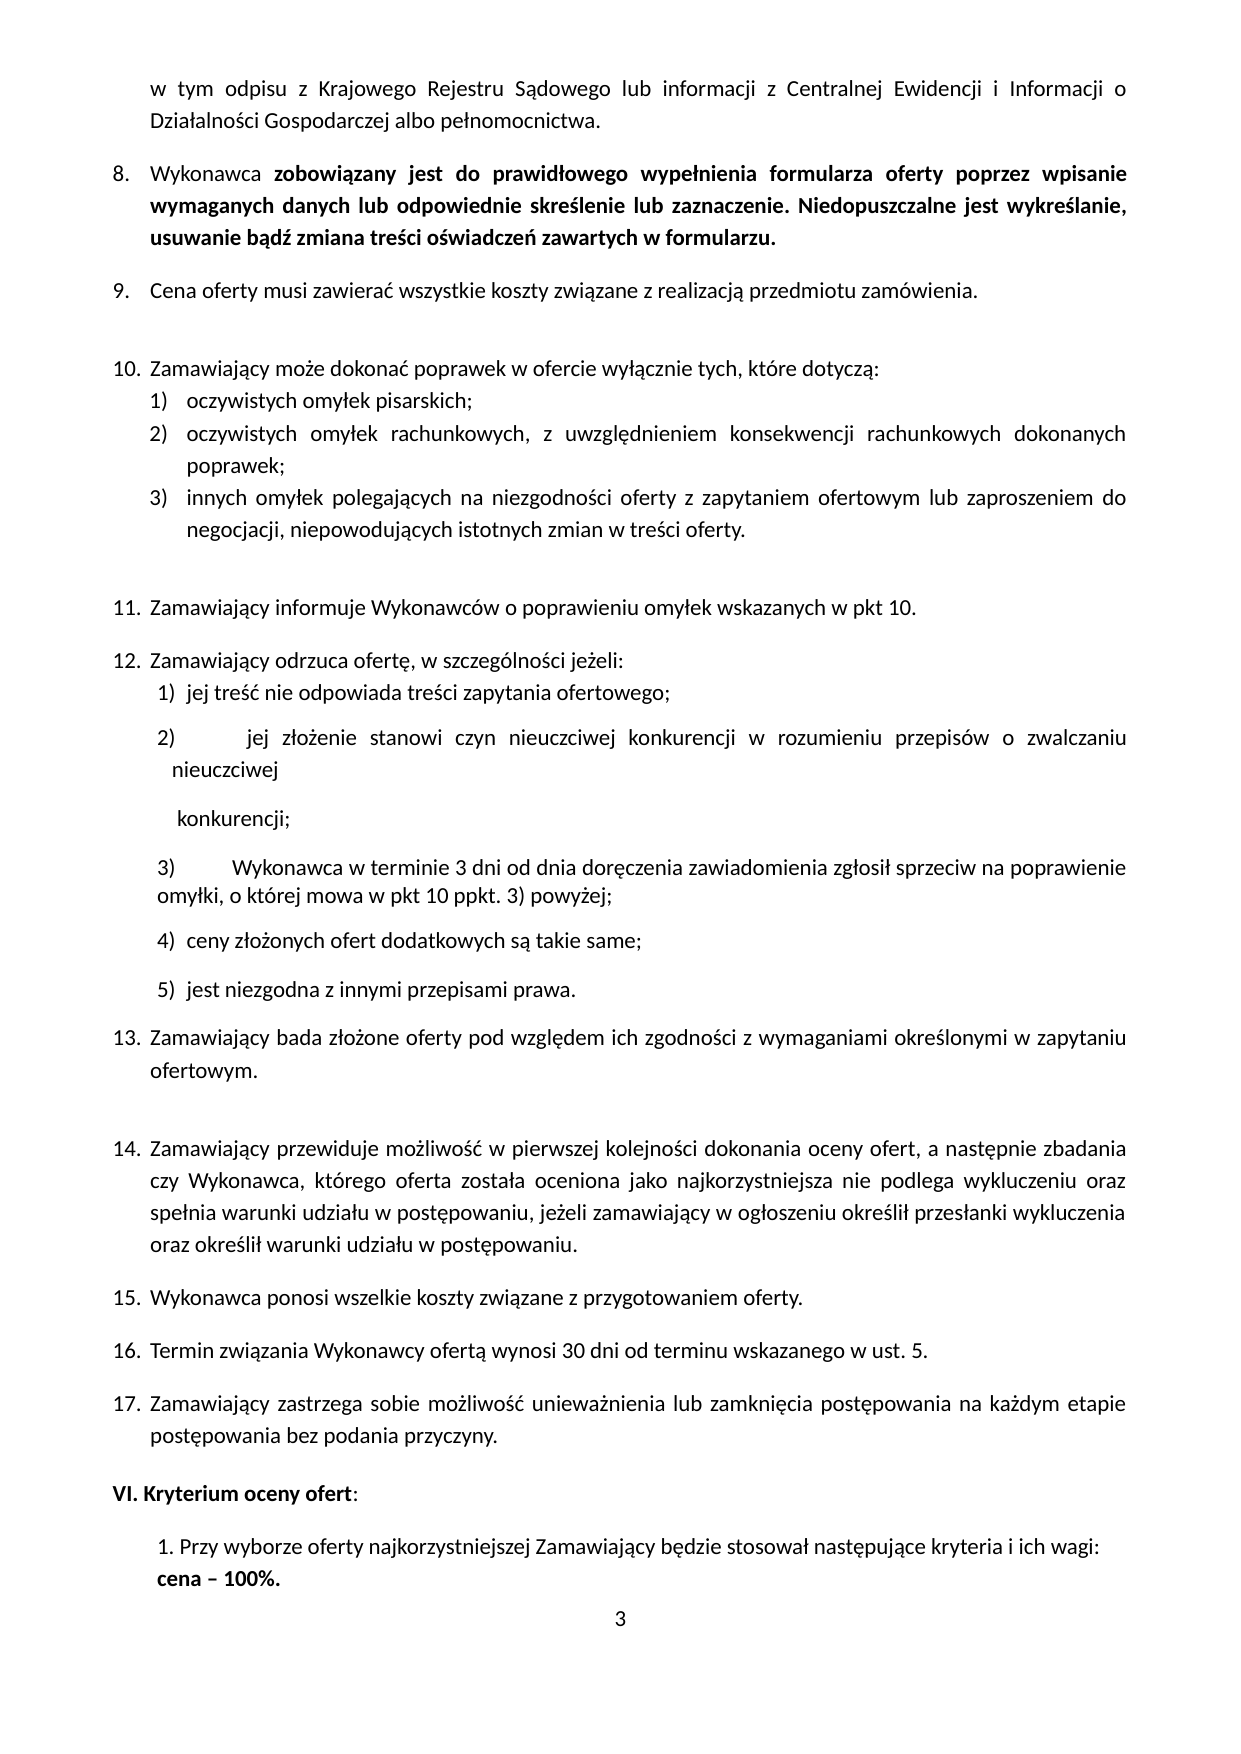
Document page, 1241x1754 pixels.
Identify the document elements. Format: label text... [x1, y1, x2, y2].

list 1. Przy wyborze oferty najkorzystniejszej Zamawiający będzie stosował następujące kryteria i ich wagi: cena – 100%. [157, 1532, 1128, 1592]
list Cena oferty musi zawierać wszystkie koszty związane z realizacją przedmiotu zamówienia. [112, 276, 1128, 304]
list innych omyłek polegających na niezgodności oferty z zapytaniem ofertowym lub zaproszeniem do negocjacji, niepowodujących istotnych zmian w treści oferty. [149, 483, 1128, 543]
list Zamawiający przewiduje możliwość w pierwszej kolejności dokonania oceny ofert, a następnie zbadania czy Wykonawca, którego oferta została oceniona jako najkorzystniejsza nie podlega wykluczeniu oraz spełnia warunki udziału w postępowaniu, jeżeli zamawiający w ogłoszeniu określił przesłanki wykluczenia oraz określił warunki udziału w postępowaniu. [112, 1134, 1128, 1258]
list oczywistych omyłek rachunkowych, z uwzględnieniem konsekwencji rachunkowych dokonanych poprawek; [149, 419, 1128, 479]
list w tym odpisu z Krajowego Rejestru Sądowego lub informacji z Centralnej Ewidencji i Informacji o Działalności Gospodarczej albo pełnomocnictwa. [112, 74, 1128, 134]
list Termin związania Wykonawcy ofertą wynosi 30 dni od terminu wskazanego w ust. 5. [112, 1336, 1128, 1364]
list Zamawiający zastrzega sobie możliwość unieważnienia lub zamknięcia postępowania na każdym etapie postępowania bez podania przyczyny. [112, 1389, 1128, 1449]
list jej złożenie stanowi czyn nieuczciwej konkurencji w rozumieniu przepisów o zwalczaniu nieuczciwej [157, 723, 1128, 783]
list Wykonawca zobowiązany jest do prawidłowego wypełnienia formularza oferty poprzez wpisanie wymaganych danych lub odpowiednie skreślenie lub zaznaczenie. Niedopuszczalne jest wykreślanie, usuwanie bądź zmiana treści oświadczeń zawartych w formularzu. [112, 159, 1128, 251]
list ceny złożonych ofert dodatkowych są takie same; [157, 926, 1128, 954]
text VI. Kryterium oceny ofert: [112, 1479, 1128, 1507]
list Zamawiający odrzuca ofertę, w szczególności jeżeli: [112, 646, 1128, 674]
text konkurencji; [172, 804, 1128, 832]
list jest niezgodna z innymi przepisami prawa. [157, 975, 1128, 1003]
list Zamawiający może dokonać poprawek w ofercie wyłącznie tych, które dotyczą: [112, 354, 1128, 382]
list Wykonawca ponosi wszelkie koszty związane z przygotowaniem oferty. [112, 1283, 1128, 1311]
list oczywistych omyłek pisarskich; [149, 387, 1128, 414]
list jej treść nie odpowiada treści zapytania ofertowego; [157, 678, 1128, 707]
list Zamawiający informuje Wykonawców o poprawieniu omyłek wskazanych w pkt 10. [112, 593, 1128, 621]
list Wykonawca w terminie 3 dni od dnia doręczenia zawiadomienia zgłosił sprzeciw na poprawienie omyłki, o której mowa w pkt 10 ppkt. 3) powyżej; [157, 853, 1128, 909]
list Zamawiający bada złożone oferty pod względem ich zgodności z wymaganiami określonymi w zapytaniu ofertowym. [112, 1023, 1128, 1084]
